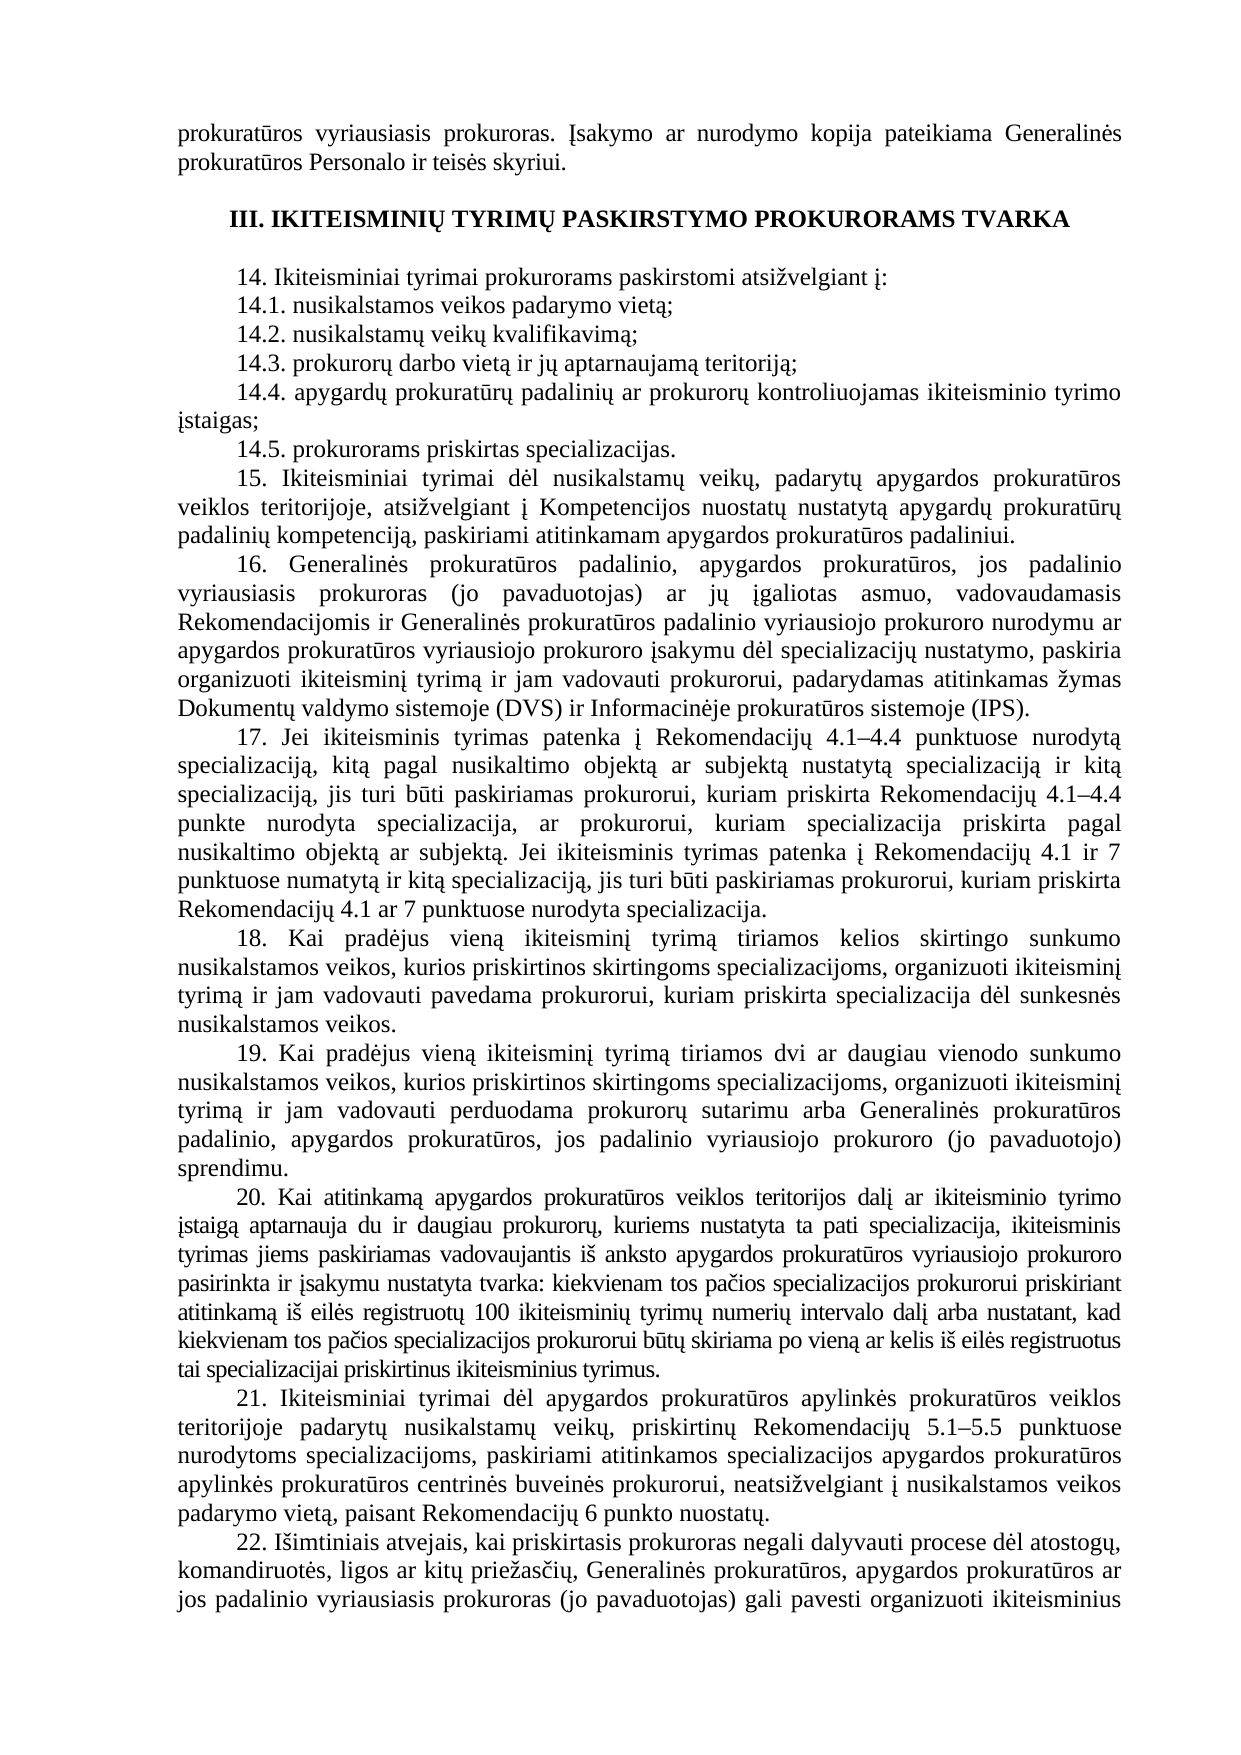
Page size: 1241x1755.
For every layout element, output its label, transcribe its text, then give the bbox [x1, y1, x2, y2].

text 14.5. prokurorams priskirtas specializacijas. [177, 434, 1122, 463]
text 14.3. prokurorų darbo vietą ir jų aptarnaujamą teritoriją; [177, 348, 1122, 377]
text 17. Jei ikiteisminis tyrimas patenka į Rekomendacijų 4.1–4.4 punktuose nurodytą specializaciją, kitą pagal nusikaltimo objektą ar subjektą nustatytą specializaciją ir kitą specializaciją, jis turi būti paskiriamas prokurorui, kuriam priskirta Rekomendacijų 4.1–4.4 punkte nurodyta specializacija, ar prokurorui, kuriam specializacija priskirta pagal nusikaltimo objektą ar subjektą. Jei ikiteisminis tyrimas patenka į Rekomendacijų 4.1 ir 7 punktuose numatytą ir kitą specializaciją, jis turi būti paskiriamas prokurorui, kuriam priskirta Rekomendacijų 4.1 ar 7 punktuose nurodyta specializacija. [177, 722, 1122, 923]
text 14. Ikiteisminiai tyrimai prokurorams paskirstomi atsižvelgiant į: [177, 262, 1122, 291]
text 14.1. nusikalstamos veikos padarymo vietą; [177, 291, 1122, 319]
text 16. Generalinės prokuratūros padalinio, apygardos prokuratūros, jos padalinio vyriausiasis prokuroras (jo pavaduotojas) ar jų įgaliotas asmuo, vadovaudamasis Rekomendacijomis ir Generalinės prokuratūros padalinio vyriausiojo prokuroro nurodymu ar apygardos prokuratūros vyriausiojo prokuroro įsakymu dėl specializacijų nustatymo, paskiria organizuoti ikiteisminį tyrimą ir jam vadovauti prokurorui, padarydamas atitinkamas žymas Dokumentų valdymo sistemoje (DVS) ir Informacinėje prokuratūros sistemoje (IPS). [177, 549, 1122, 722]
text III. IKITEISMINIŲ TYRIMŲ PASKIRSTYMO PROKURORAMS TVARKA [177, 204, 1122, 233]
text 14.2. nusikalstamų veikų kvalifikavimą; [177, 319, 1122, 348]
text 19. Kai pradėjus vieną ikiteisminį tyrimą tiriamos dvi ar daugiau vienodo sunkumo nusikalstamos veikos, kurios priskirtinos skirtingoms specializacijoms, organizuoti ikiteisminį tyrimą ir jam vadovauti perduodama prokurorų sutarimu arba Generalinės prokuratūros padalinio, apygardos prokuratūros, jos padalinio vyriausiojo prokuroro (jo pavaduotojo) sprendimu. [177, 1038, 1122, 1182]
text 15. Ikiteisminiai tyrimai dėl nusikalstamų veikų, padarytų apygardos prokuratūros veiklos teritorijoje, atsižvelgiant į Kompetencijos nuostatų nustatytą apygardų prokuratūrų padalinių kompetenciją, paskiriami atitinkamam apygardos prokuratūros padaliniui. [177, 463, 1122, 549]
text 21. Ikiteisminiai tyrimai dėl apygardos prokuratūros apylinkės prokuratūros veiklos teritorijoje padarytų nusikalstamų veikų, priskirtinų Rekomendacijų 5.1–5.5 punktuose nurodytoms specializacijoms, paskiriami atitinkamos specializacijos apygardos prokuratūros apylinkės prokuratūros centrinės buveinės prokurorui, neatsižvelgiant į nusikalstamos veikos padarymo vietą, paisant Rekomendacijų 6 punkto nuostatų. [177, 1383, 1122, 1527]
text 20. Kai atitinkamą apygardos prokuratūros veiklos teritorijos dalį ar ikiteisminio tyrimo įstaigą aptarnauja du ir daugiau prokurorų, kuriems nustatyta ta pati specializacija, ikiteisminis tyrimas jiems paskiriamas vadovaujantis iš anksto apygardos prokuratūros vyriausiojo prokuroro pasirinkta ir įsakymu nustatyta tvarka: kiekvienam tos pačios specializacijos prokurorui priskiriant atitinkamą iš eilės registruotų 100 ikiteisminių tyrimų numerių intervalo dalį arba nustatant, kad kiekvienam tos pačios specializacijos prokurorui būtų skiriama po vieną ar kelis iš eilės registruotus tai specializacijai priskirtinus ikiteisminius tyrimus. [177, 1182, 1122, 1383]
text 18. Kai pradėjus vieną ikiteisminį tyrimą tiriamos kelios skirtingo sunkumo nusikalstamos veikos, kurios priskirtinos skirtingoms specializacijoms, organizuoti ikiteisminį tyrimą ir jam vadovauti pavedama prokurorui, kuriam priskirta specializacija dėl sunkesnės nusikalstamos veikos. [177, 923, 1122, 1038]
text prokuratūros vyriausiasis prokuroras. Įsakymo ar nurodymo kopija pateikiama Generalinės prokuratūros Personalo ir teisės skyriui. [177, 118, 1122, 176]
text 22. Išimtiniais atvejais, kai priskirtasis prokuroras negali dalyvauti procese dėl atostogų, komandiruotės, ligos ar kitų priežasčių, Generalinės prokuratūros, apygardos prokuratūros ar jos padalinio vyriausiasis prokuroras (jo pavaduotojas) gali pavesti organizuoti ikiteisminius [177, 1527, 1122, 1613]
text 14.4. apygardų prokuratūrų padalinių ar prokurorų kontroliuojamas ikiteisminio tyrimo įstaigas; [177, 377, 1122, 434]
